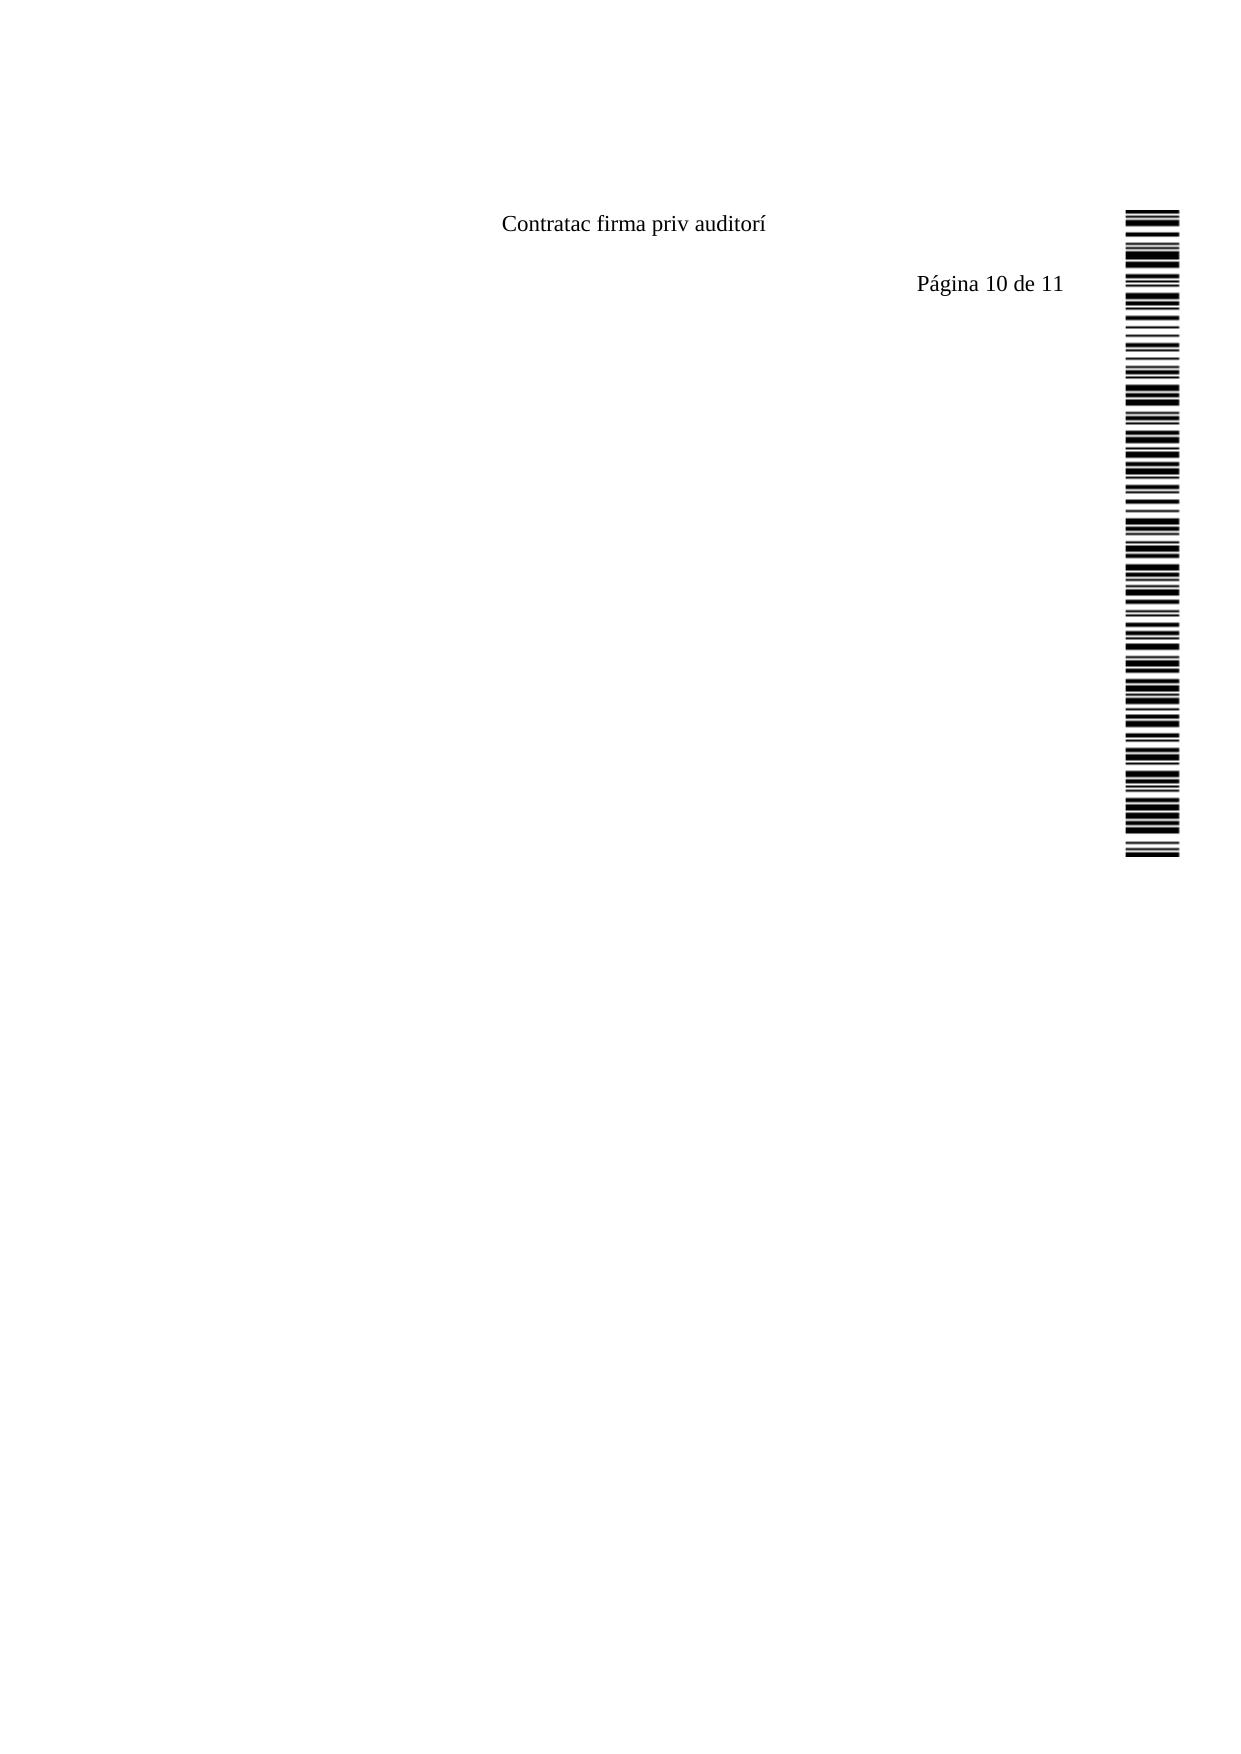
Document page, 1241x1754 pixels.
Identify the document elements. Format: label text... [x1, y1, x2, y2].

picture [1125, 210, 1184, 857]
text Contratac firma priv auditorí [457, 210, 766, 237]
text Página 10 de 11 [37, 270, 1064, 296]
